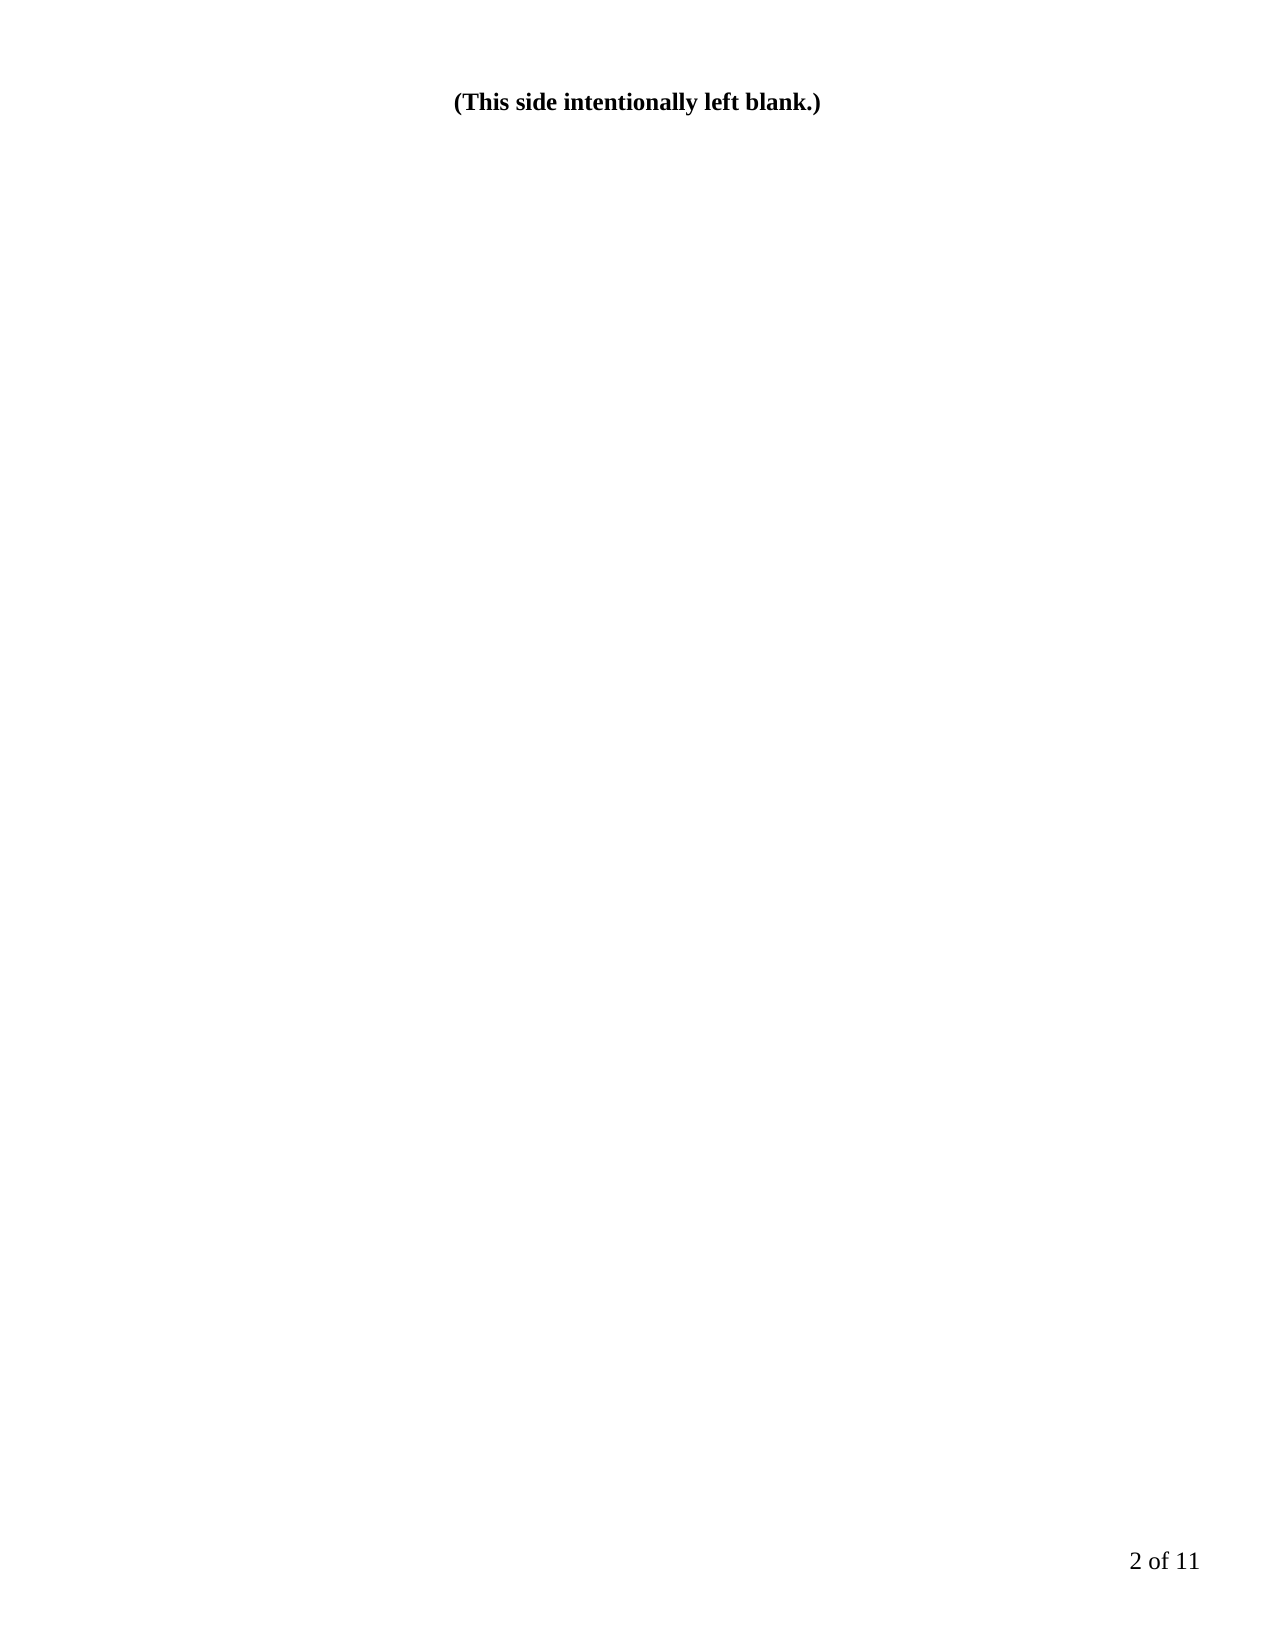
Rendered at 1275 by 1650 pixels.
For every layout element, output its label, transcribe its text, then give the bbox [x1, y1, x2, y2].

text (This side intentionally left blank.) [75, 87, 1200, 116]
